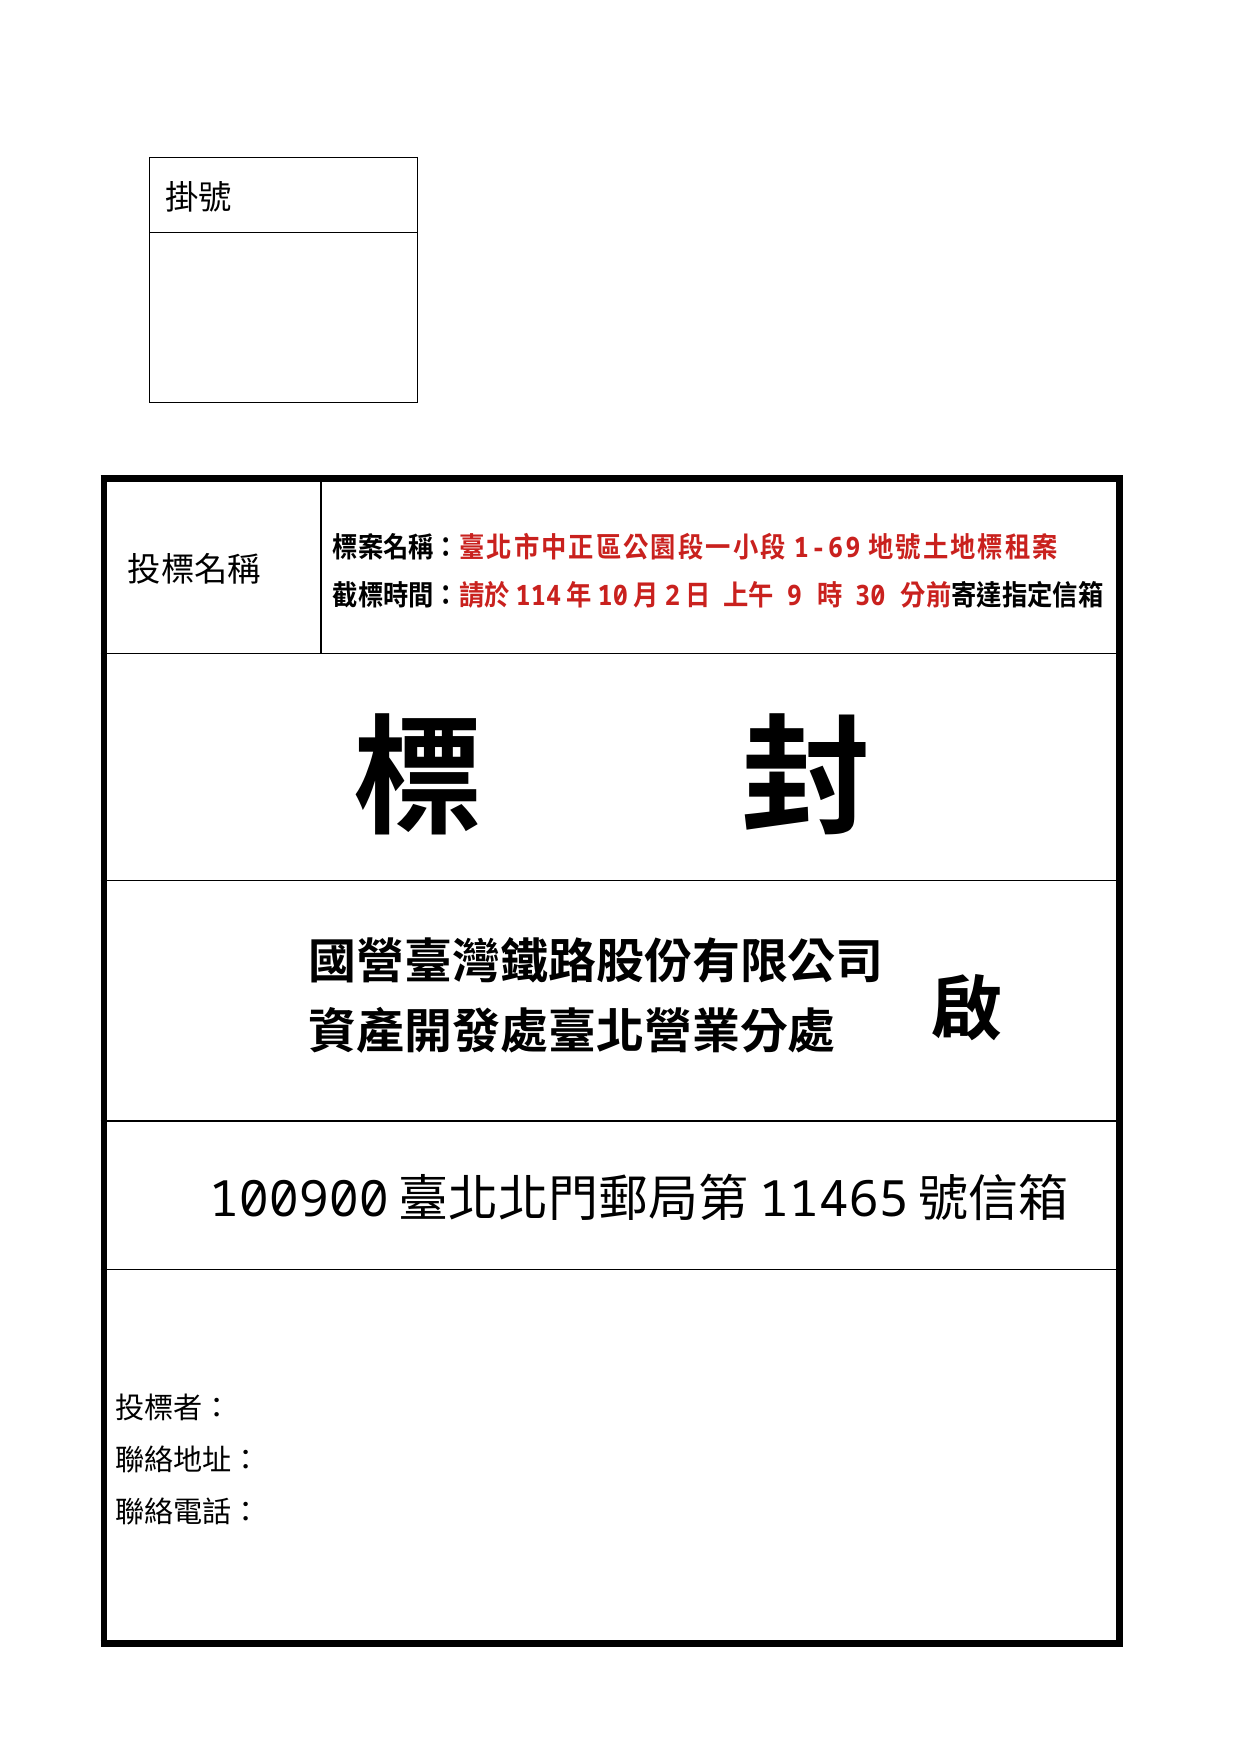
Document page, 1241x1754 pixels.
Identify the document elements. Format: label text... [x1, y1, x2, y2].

table_cell [150, 233, 417, 402]
table_cell 100900臺北北門郵局第11465號信箱 [107, 1122, 1116, 1269]
table_header 標案名稱：臺北市中正區公園段一小段1-69地號土地標租案 截標時間：請於114年10月2日 上午 9 時 30 分前寄達指定信箱 [322, 482, 1116, 652]
table_cell 國營臺灣鐵路股份有限公司資產開發處臺北營業分處 啟 [107, 881, 1116, 1120]
table_cell 投標者： 聯絡地址： 聯絡電話： [107, 1270, 1116, 1640]
table_header 掛號 [150, 158, 417, 232]
table_header 投標名稱 [107, 482, 320, 652]
table_cell 標 封 [107, 654, 1116, 880]
